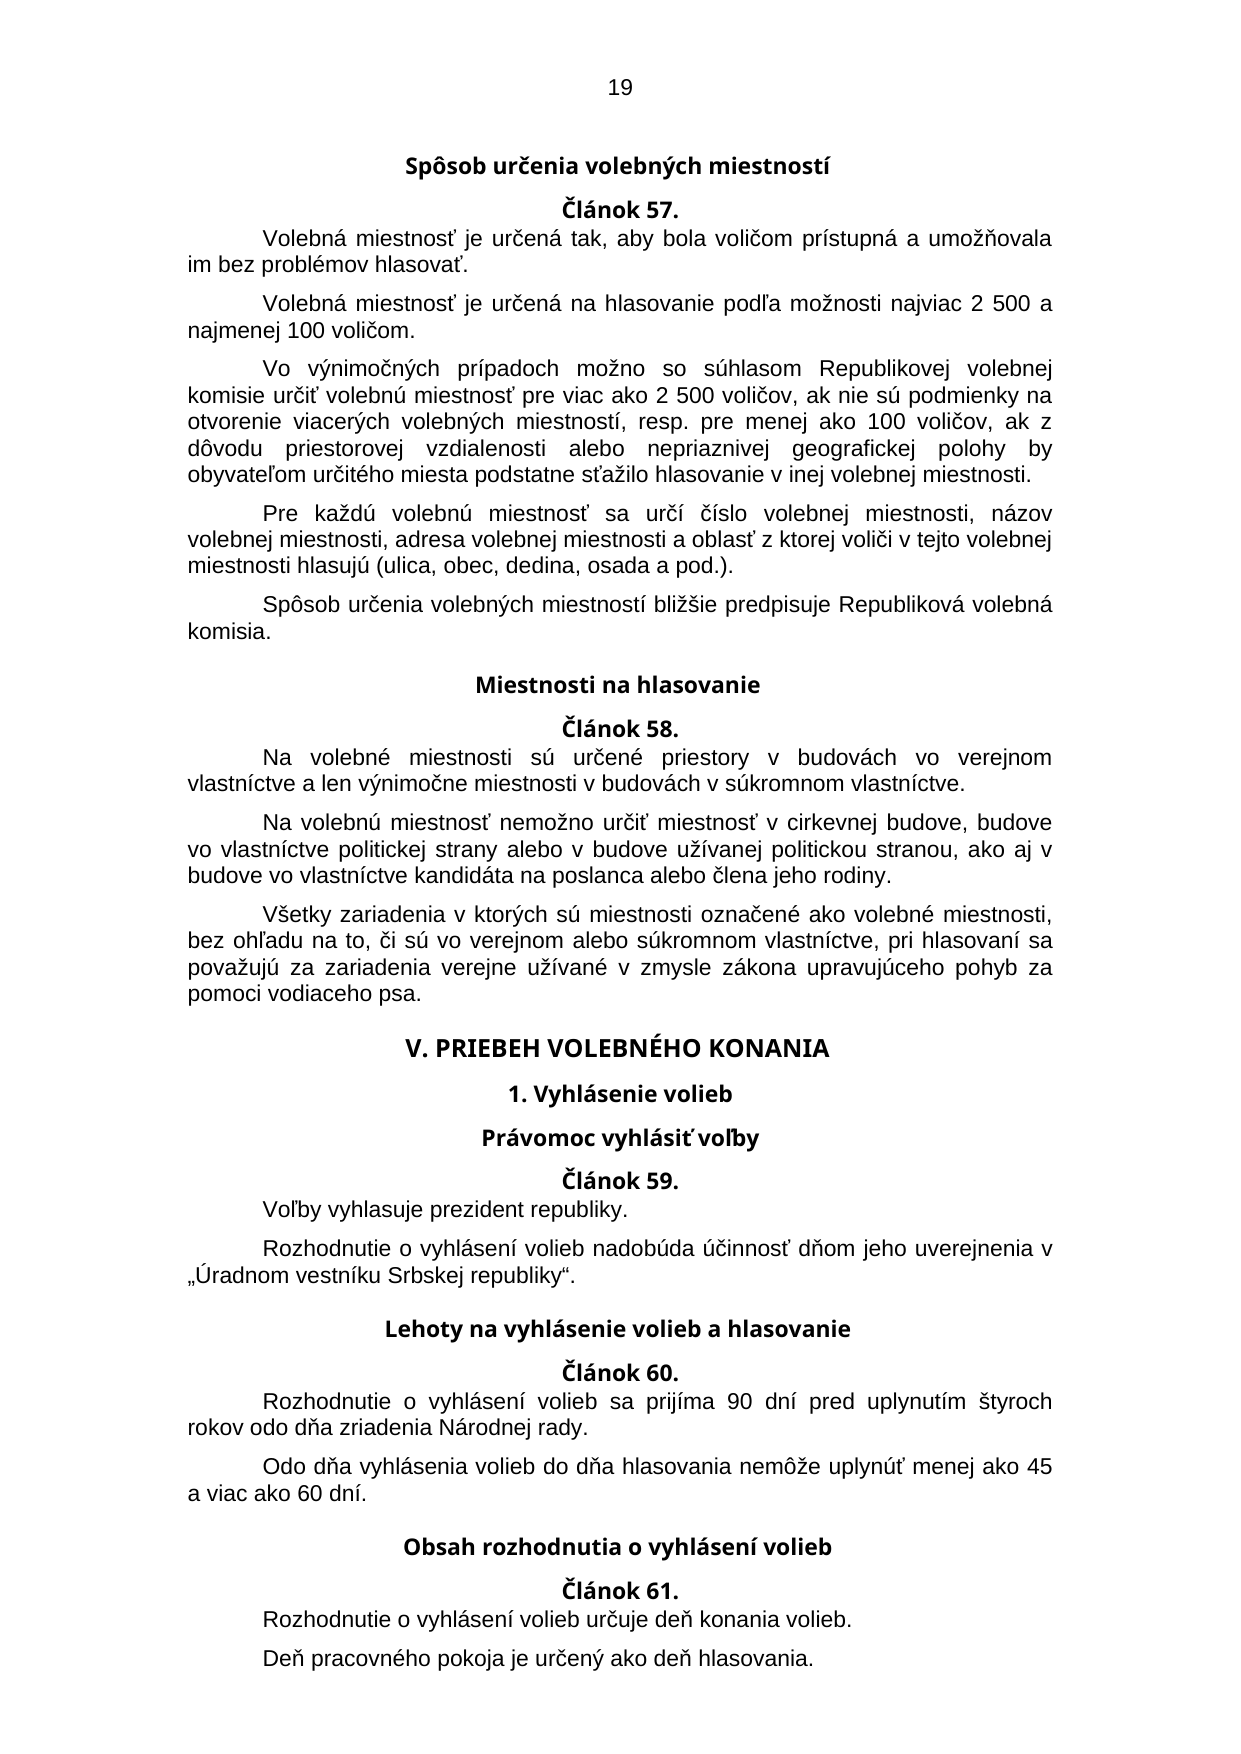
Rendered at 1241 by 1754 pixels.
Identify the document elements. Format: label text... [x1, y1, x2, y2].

text Odo dňa vyhlásenia volieb do dňa hlasovania nemôže uplynúť menej ako 45 a viac ako 60 dní. [187, 1453, 1053, 1506]
text Volebná miestnosť je určená na hlasovanie podľa možnosti najviac 2 500 a najmenej 100 voličom. [187, 290, 1053, 343]
text Rozhodnutie o vyhlásení volieb sa prijíma 90 dní pred uplynutím štyroch rokov odo dňa zriadenia Národnej rady. [187, 1388, 1053, 1441]
text Článok 59. [262, 1165, 978, 1196]
text Vo výnimočných prípadoch možno so súhlasom Republikovej volebnej komisie určiť volebnú miestnosť pre viac ako 2 500 voličov, ak nie sú podmienky na otvorenie viacerých volebných miestností, resp. pre menej ako 100 voličov, ak z dôvodu priestorovej vzdialenosti alebo nepriaznivej geografickej polohy by obyvateľom určitého miesta podstatne sťažilo hlasovanie v inej volebnej miestnosti. [187, 355, 1053, 487]
text Deň pracovného pokoja je určený ako deň hlasovania. [187, 1645, 1053, 1671]
text 1. Vyhlásenie volieb [262, 1078, 978, 1109]
text Miestnosti na hlasovanie [262, 669, 978, 700]
text Článok 61. [262, 1575, 978, 1606]
text Rozhodnutie o vyhlásení volieb určuje deň konania volieb. [187, 1606, 1053, 1632]
text Článok 57. [262, 194, 978, 225]
text Na volebné miestnosti sú určené priestory v budovách vo verejnom vlastníctve a len výnimočne miestnosti v budovách v súkromnom vlastníctve. [187, 744, 1053, 797]
text Na volebnú miestnosť nemožno určiť miestnosť v cirkevnej budove, budove vo vlastníctve politickej strany alebo v budove užívanej politickou stranou, ako aj v budove vo vlastníctve kandidáta na poslanca alebo člena jeho rodiny. [187, 809, 1053, 888]
text Voľby vyhlasuje prezident republiky. [187, 1196, 1053, 1223]
text Spôsob určenia volebných miestností [262, 150, 978, 181]
text Všetky zariadenia v ktorých sú miestnosti označené ako volebné miestnosti, bez ohľadu na to, či sú vo verejnom alebo súkromnom vlastníctve, pri hlasovaní sa považujú za zariadenia verejne užívané v zmysle zákona upravujúceho pohyb za pomoci vodiaceho psa. [187, 901, 1053, 1006]
text Rozhodnutie o vyhlásení volieb nadobúda účinnosť dňom jeho uverejnenia v „Úradnom vestníku Srbskej republiky“. [187, 1235, 1053, 1288]
text Volebná miestnosť je určená tak, aby bola voličom prístupná a umožňovala im bez problémov hlasovať. [187, 225, 1053, 278]
text Článok 60. [262, 1357, 978, 1388]
text Spôsob určenia volebných miestností bližšie predpisuje Republiková volebná komisia. [187, 591, 1053, 644]
text Pre každú volebnú miestnosť sa určí číslo volebnej miestnosti, názov volebnej miestnosti, adresa volebnej miestnosti a oblasť z ktorej voliči v tejto volebnej miestnosti hlasujú (ulica, obec, dedina, osada a pod.). [187, 500, 1053, 579]
text Lehoty na vyhlásenie volieb a hlasovanie [262, 1313, 978, 1344]
text Článok 58. [262, 713, 978, 744]
text Právomoc vyhlásiť voľby [262, 1121, 978, 1153]
text V. PRIEBEH VOLEBNÉHO KONANIA [262, 1031, 978, 1065]
text Obsah rozhodnutia o vyhlásení volieb [262, 1531, 978, 1562]
